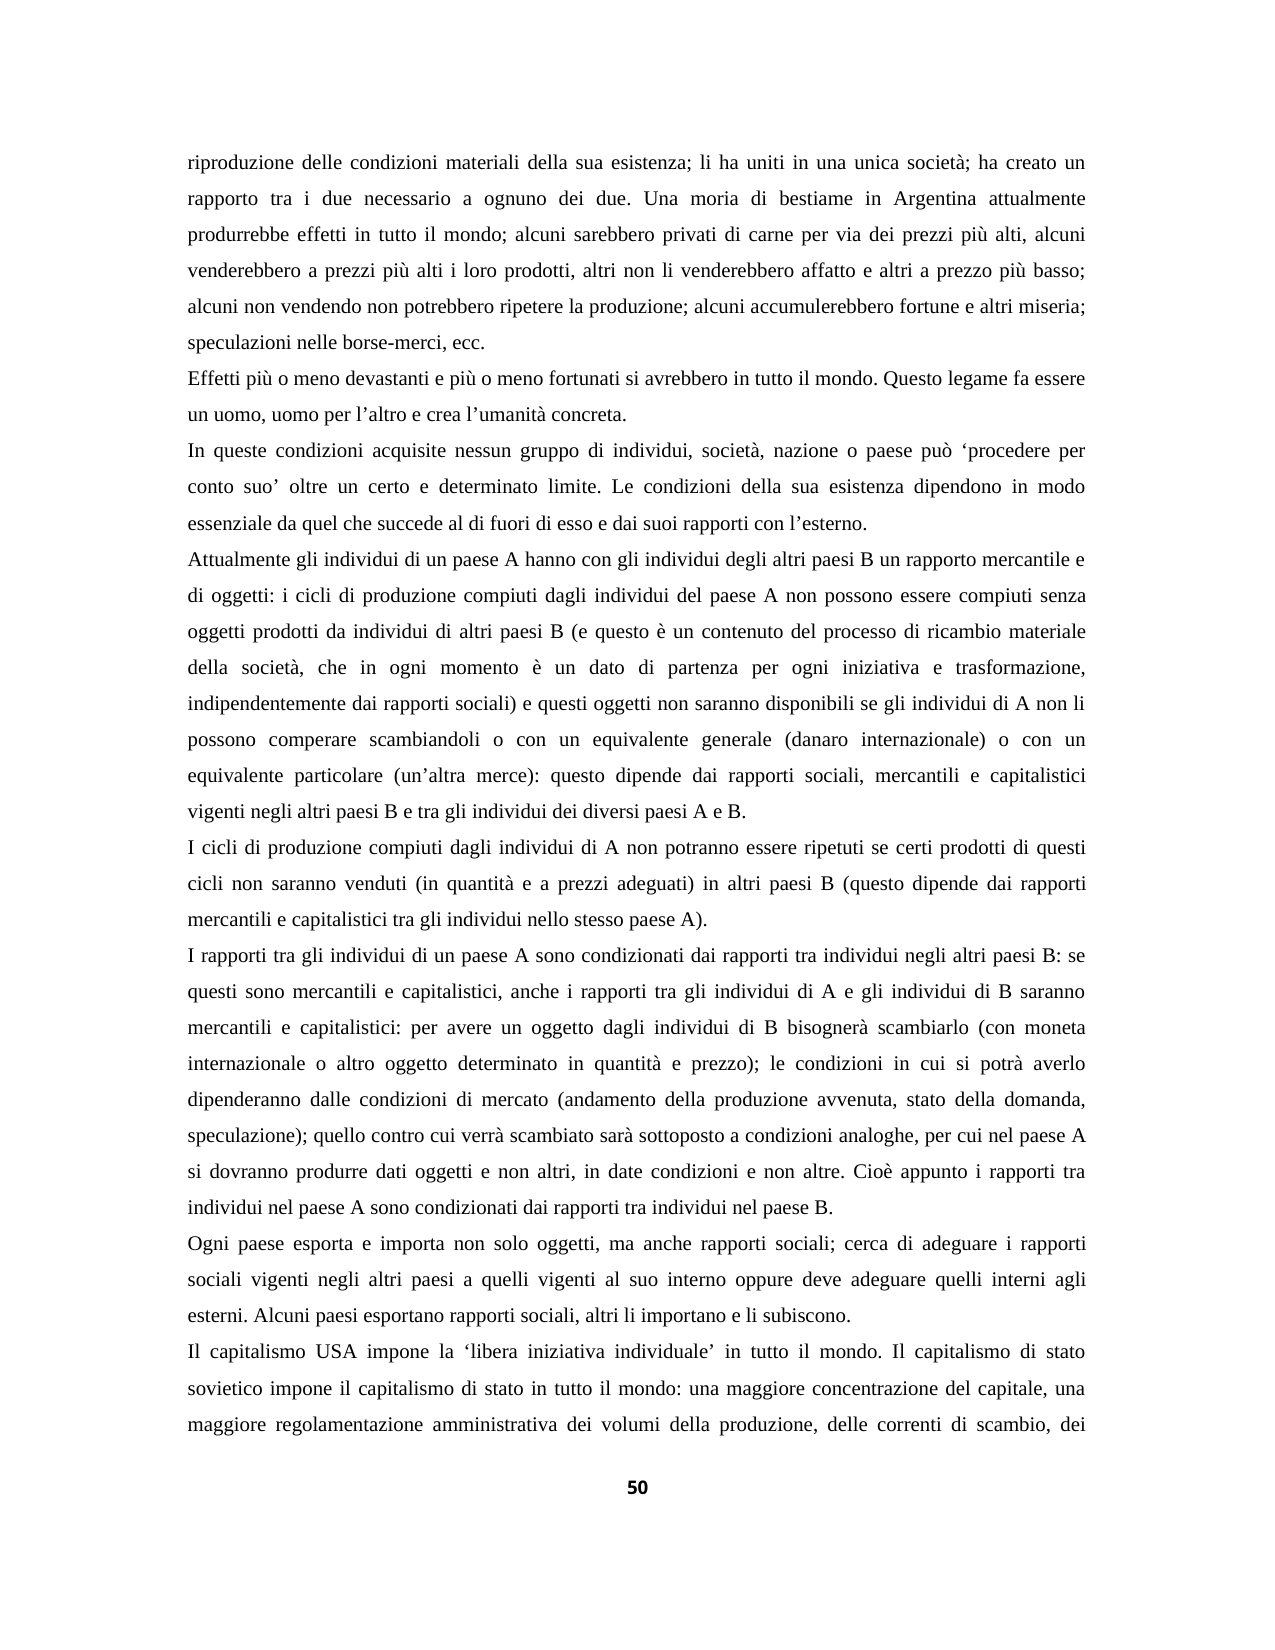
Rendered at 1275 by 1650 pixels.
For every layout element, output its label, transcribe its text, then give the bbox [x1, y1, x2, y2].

text riproduzione delle condizioni materiali della sua esistenza; li ha uniti in una unica società; ha creato un rapporto tra i due necessario a ognuno dei due. Una moria di bestiame in Argentina attualmente produrrebbe effetti in tutto il mondo; alcuni sarebbero privati di carne per via dei prezzi più alti, alcuni venderebbero a prezzi più alti i loro prodotti, altri non li venderebbero affatto e altri a prezzo più basso; alcuni non vendendo non potrebbero ripetere la produzione; alcuni accumulerebbero fortune e altri miseria; speculazioni nelle borse-merci, ecc. [187, 150, 1087, 354]
text I rapporti tra gli individui di un paese A sono condizionati dai rapporti tra individui negli altri paesi B: se questi sono mercantili e capitalistici, anche i rapporti tra gli individui di A e gli individui di B saranno mercantili e capitalistici: per avere un oggetto dagli individui di B bisognerà scambiarlo (con moneta internazionale o altro oggetto determinato in quantità e prezzo); le condizioni in cui si potrà averlo dipenderanno dalle condizioni di mercato (andamento della produzione avvenuta, stato della domanda, speculazione); quello contro cui verrà scambiato sarà sottoposto a condizioni analoghe, per cui nel paese A si dovranno produrre dati oggetti e non altri, in date condizioni e non altre. Cioè appunto i rapporti tra individui nel paese A sono condizionati dai rapporti tra individui nel paese B. [187, 943, 1087, 1219]
text In queste condizioni acquisite nessun gruppo di individui, società, nazione o paese può ‘procedere per conto suo’ oltre un certo e determinato limite. Le condizioni della sua esistenza dipendono in modo essenziale da quel che succede al di fuori di esso e dai suoi rapporti con l’esterno. [187, 438, 1087, 534]
text Ogni paese esporta e importa non solo oggetti, ma anche rapporti sociali; cerca di adeguare i rapporti sociali vigenti negli altri paesi a quelli vigenti al suo interno oppure deve adeguare quelli interni agli esterni. Alcuni paesi esportano rapporti sociali, altri li importano e li subiscono. [187, 1231, 1087, 1327]
text I cicli di produzione compiuti dagli individui di A non potranno essere ripetuti se certi prodotti di questi cicli non saranno venduti (in quantità e a prezzi adeguati) in altri paesi B (questo dipende dai rapporti mercantili e capitalistici tra gli individui nello stesso paese A). [187, 835, 1087, 931]
text Effetti più o meno devastanti e più o meno fortunati si avrebbero in tutto il mondo. Questo legame fa essere un uomo, uomo per l’altro e crea l’umanità concreta. [187, 366, 1087, 426]
text Attualmente gli individui di un paese A hanno con gli individui degli altri paesi B un rapporto mercantile e di oggetti: i cicli di produzione compiuti dagli individui del paese A non possono essere compiuti senza oggetti prodotti da individui di altri paesi B (e questo è un contenuto del processo di ricambio materiale della società, che in ogni momento è un dato di partenza per ogni iniziativa e trasformazione, indipendentemente dai rapporti sociali) e questi oggetti non saranno disponibili se gli individui di A non li possono comperare scambiandoli o con un equivalente generale (danaro internazionale) o con un equivalente particolare (un’altra merce): questo dipende dai rapporti sociali, mercantili e capitalistici vigenti negli altri paesi B e tra gli individui dei diversi paesi A e B. [187, 546, 1087, 823]
text Il capitalismo USA impone la ‘libera iniziativa individuale’ in tutto il mondo. Il capitalismo di stato sovietico impone il capitalismo di stato in tutto il mondo: una maggiore concentrazione del capitale, una maggiore regolamentazione amministrativa dei volumi della produzione, delle correnti di scambio, dei [187, 1339, 1087, 1436]
